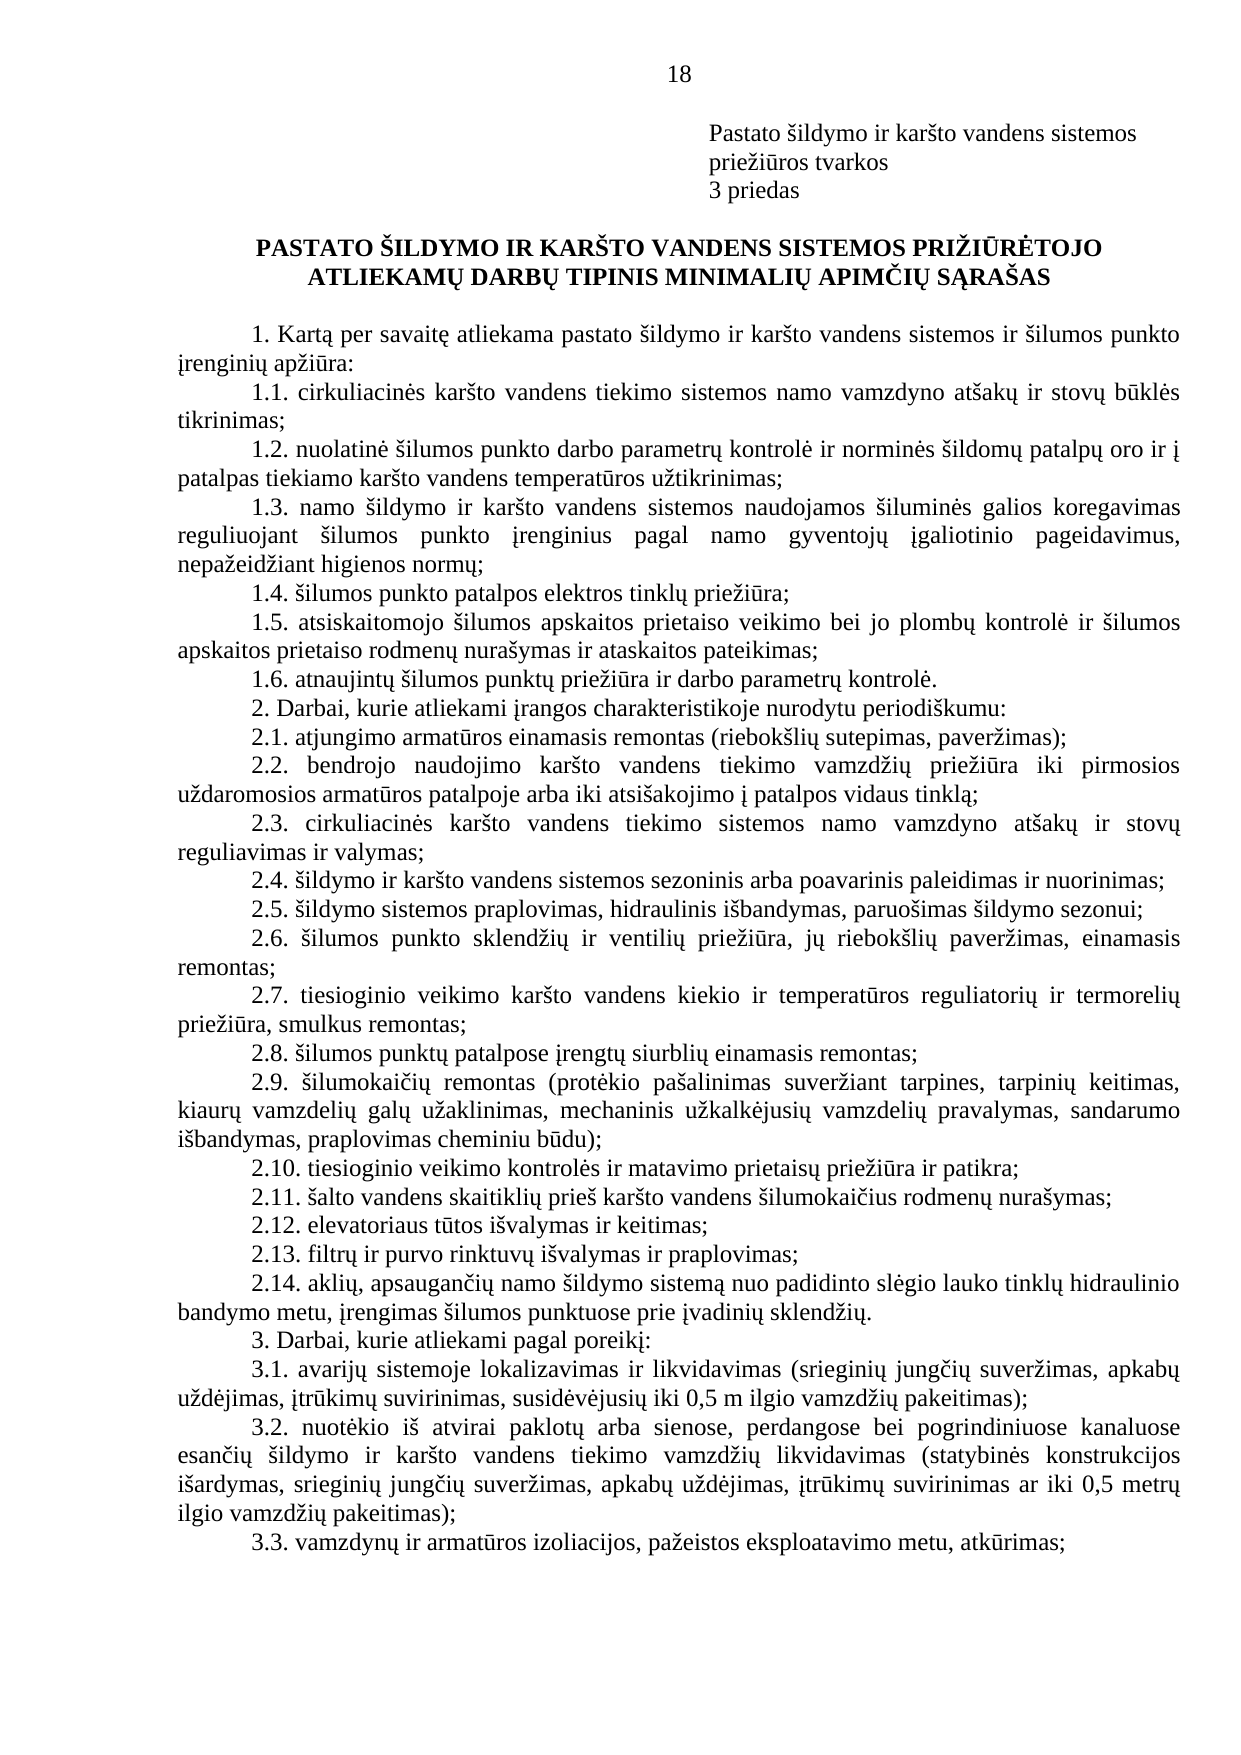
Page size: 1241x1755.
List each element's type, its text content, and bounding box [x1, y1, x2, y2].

text 2.1. atjungimo armatūros einamasis remontas (riebokšlių sutepimas, paveržimas); [177, 722, 1181, 751]
text 2.7. tiesioginio veikimo karšto vandens kiekio ir temperatūros reguliatorių ir termorelių priežiūra, smulkus remontas; [177, 981, 1181, 1038]
text 2.9. šilumokaičių remontas (protėkio pašalinimas suveržiant tarpines, tarpinių keitimas, kiaurų vamzdelių galų užaklinimas, mechaninis užkalkėjusių vamzdelių pravalymas, sandarumo išbandymas, praplovimas cheminiu būdu); [177, 1067, 1181, 1153]
text 1.5. atsiskaitomojo šilumos apskaitos prietaiso veikimo bei jo plombų kontrolė ir šilumos apskaitos prietaiso rodmenų nurašymas ir ataskaitos pateikimas; [177, 607, 1181, 664]
text 3 priedas [177, 176, 1181, 204]
text 2.13. filtrų ir purvo rinktuvų išvalymas ir praplovimas; [177, 1239, 1181, 1268]
text 2.8. šilumos punktų patalpose įrengtų siurblių einamasis remontas; [177, 1038, 1181, 1067]
text 1.6. atnaujintų šilumos punktų priežiūra ir darbo parametrų kontrolė. [177, 664, 1181, 693]
text 2.5. šildymo sistemos praplovimas, hidraulinis išbandymas, paruošimas šildymo sezonui; [177, 894, 1181, 923]
text 2.11. šalto vandens skaitiklių prieš karšto vandens šilumokaičius rodmenų nurašymas; [177, 1182, 1181, 1211]
text 2.2. bendrojo naudojimo karšto vandens tiekimo vamzdžių priežiūra iki pirmosios uždaromosios armatūros patalpoje arba iki atsišakojimo į patalpos vidaus tinklą; [177, 751, 1181, 808]
text 2.14. aklių, apsaugančių namo šildymo sistemą nuo padidinto slėgio lauko tinklų hidraulinio bandymo metu, įrengimas šilumos punktuose prie įvadinių sklendžių. [177, 1268, 1181, 1326]
text 3.1. avarijų sistemoje lokalizavimas ir likvidavimas (srieginių jungčių suveržimas, apkabų uždėjimas, įtrūkimų suvirinimas, susidėvėjusių iki 0,5 m ilgio vamzdžių pakeitimas); [177, 1354, 1181, 1412]
text 2.6. šilumos punkto sklendžių ir ventilių priežiūra, jų riebokšlių paveržimas, einamasis remontas; [177, 923, 1181, 981]
text 3.3. vamzdynų ir armatūros izoliacijos, pažeistos eksploatavimo metu, atkūrimas; [177, 1527, 1181, 1556]
text 1. Kartą per savaitę atliekama pastato šildymo ir karšto vandens sistemos ir šilumos punkto įrenginių apžiūra: [177, 319, 1181, 377]
text 2.3. cirkuliacinės karšto vandens tiekimo sistemos namo vamzdyno atšakų ir stovų reguliavimas ir valymas; [177, 808, 1181, 866]
text 2. Darbai, kurie atliekami įrangos charakteristikoje nurodytu periodiškumu: [177, 693, 1181, 722]
text 2.10. tiesioginio veikimo kontrolės ir matavimo prietaisų priežiūra ir patikra; [177, 1153, 1181, 1182]
text 3.2. nuotėkio iš atvirai paklotų arba sienose, perdangose bei pogrindiniuose kanaluose esančių šildymo ir karšto vandens tiekimo vamzdžių likvidavimas (statybinės konstrukcijos išardymas, srieginių jungčių suveržimas, apkabų uždėjimas, įtrūkimų suvirinimas ar iki 0,5 metrų ilgio vamzdžių pakeitimas); [177, 1412, 1181, 1527]
text 2.4. šildymo ir karšto vandens sistemos sezoninis arba poavarinis paleidimas ir nuorinimas; [177, 866, 1181, 894]
text Pastato šildymo ir karšto vandens sistemos [709, 118, 1181, 147]
text 1.2. nuolatinė šilumos punkto darbo parametrų kontrolė ir norminės šildomų patalpų oro ir į patalpas tiekiamo karšto vandens temperatūros užtikrinimas; [177, 434, 1181, 492]
text 1.1. cirkuliacinės karšto vandens tiekimo sistemos namo vamzdyno atšakų ir stovų būklės tikrinimas; [177, 377, 1181, 434]
text 1.3. namo šildymo ir karšto vandens sistemos naudojamos šiluminės galios koregavimas reguliuojant šilumos punkto įrenginius pagal namo gyventojų įgaliotinio pageidavimus, nepažeidžiant higienos normų; [177, 492, 1181, 578]
text 1.4. šilumos punkto patalpos elektros tinklų priežiūra; [177, 578, 1181, 607]
text PASTATO ŠILDYMO IR KARŠTO VANDENS SISTEMOS PRIŽIŪRĖTOJO ATLIEKAMŲ DARBŲ TIPINIS MINIMALIŲ APIMČIŲ SĄRAŠAS [177, 233, 1181, 291]
text 3. Darbai, kurie atliekami pagal poreikį: [177, 1326, 1181, 1354]
text priežiūros tvarkos [177, 147, 1181, 176]
text 2.12. elevatoriaus tūtos išvalymas ir keitimas; [177, 1211, 1181, 1239]
